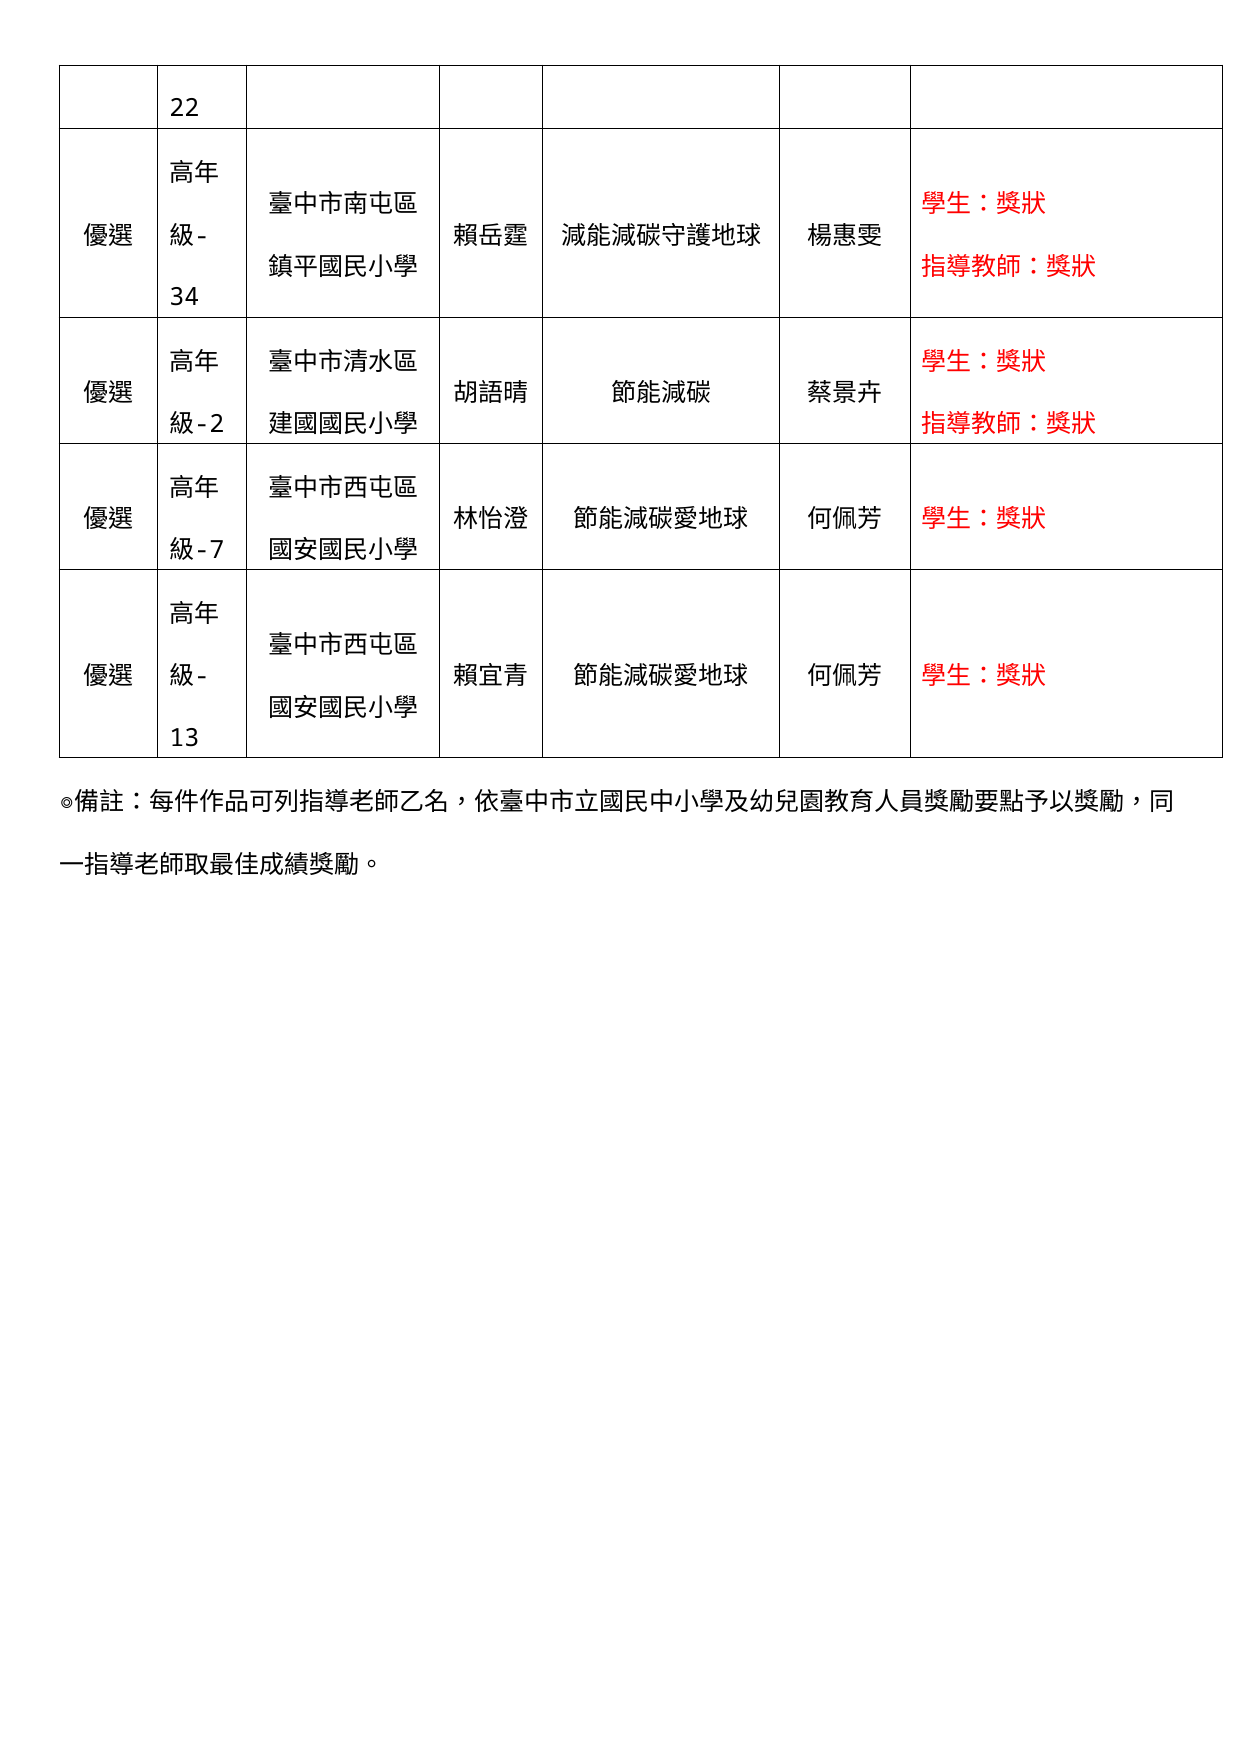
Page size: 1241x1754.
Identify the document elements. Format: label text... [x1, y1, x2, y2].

table_cell 楊惠雯 [780, 129, 910, 317]
table_cell 何佩芳 [780, 570, 910, 757]
table_cell 高年級-34 [158, 129, 246, 317]
table_cell 優選 [60, 318, 157, 443]
text ◎備註：每件作品可列指導老師乙名，依臺中市立國民中小學及幼兒園教育人員獎勵要點予以獎勵，同一指導老師取最佳成績獎勵。 [59, 758, 1181, 883]
table_cell [60, 66, 157, 128]
table_cell 林怡澄 [440, 444, 542, 569]
table_cell 賴宜青 [440, 570, 542, 757]
table_cell 優選 [60, 444, 157, 569]
table_cell 何佩芳 [780, 444, 910, 569]
table_cell 高年級-2 [158, 318, 246, 443]
table_cell 學生：獎狀 指導教師：獎狀 [911, 318, 1222, 443]
table_cell 高年級-7 [158, 444, 246, 569]
table_cell 臺中市清水區建國國民小學 [247, 318, 439, 443]
table_cell 優選 [60, 570, 157, 757]
table_cell 節能減碳愛地球 [543, 570, 779, 757]
table_cell [780, 66, 910, 128]
table_cell [440, 66, 542, 128]
table_cell [911, 66, 1222, 128]
table_cell [543, 66, 779, 128]
table_cell 高年級-13 [158, 570, 246, 757]
table_cell 臺中市西屯區國安國民小學 [247, 444, 439, 569]
table_cell 節能減碳 [543, 318, 779, 443]
table_cell 減能減碳守護地球 [543, 129, 779, 317]
table_cell 學生：獎狀 [911, 570, 1222, 757]
table_cell [247, 66, 439, 128]
table_cell 優選 [60, 129, 157, 317]
table_cell 蔡景卉 [780, 318, 910, 443]
table_cell 胡語晴 [440, 318, 542, 443]
table_cell 臺中市南屯區鎮平國民小學 [247, 129, 439, 317]
table_cell 22 [158, 66, 246, 128]
table_cell 臺中市西屯區國安國民小學 [247, 570, 439, 757]
table_cell 學生：獎狀 [911, 444, 1222, 569]
table_cell 節能減碳愛地球 [543, 444, 779, 569]
table_cell 賴岳霆 [440, 129, 542, 317]
table_cell 學生：獎狀 指導教師：獎狀 [911, 129, 1222, 317]
